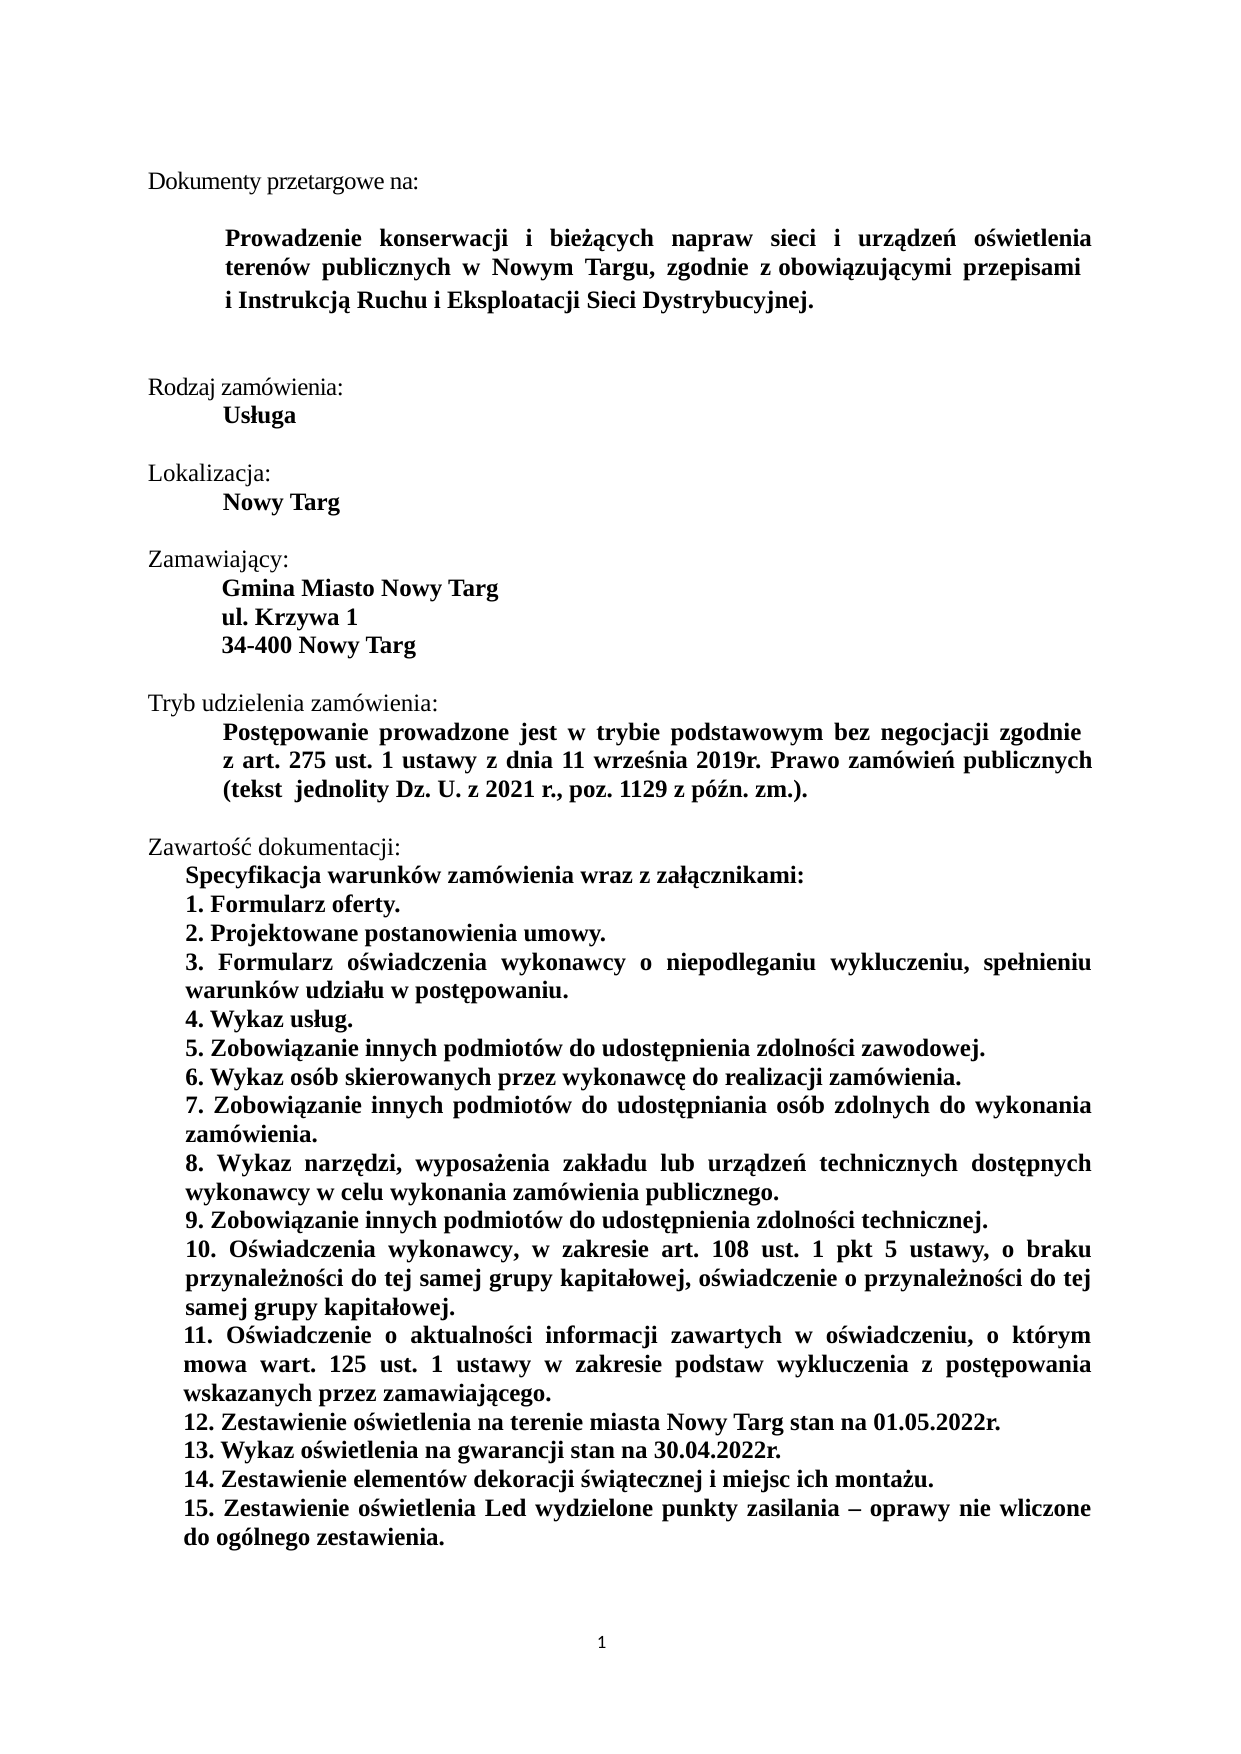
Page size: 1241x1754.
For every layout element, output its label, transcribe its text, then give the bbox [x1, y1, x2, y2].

text 10. Oświadczenia wykonawcy, w zakresie art. 108 ust. 1 pkt 5 ustawy, o braku przynależności do tej samej grupy kapitałowej, oświadczenie o przynależności do tej samej grupy kapitałowej. [185, 1234, 1093, 1321]
text 1. Formularz oferty. [185, 889, 1093, 918]
text 3. Formularz oświadczenia wykonawcy o niepodleganiu wykluczeniu, spełnieniu warunków udziału w postępowaniu. [185, 947, 1093, 1004]
text 4. Wykaz usług. [185, 1004, 1093, 1033]
text Dokumenty przetargowe na: [148, 166, 1093, 194]
text 14. Zestawienie elementów dekoracji świątecznej i miejsc ich montażu. [183, 1464, 1093, 1493]
text 7. Zobowiązanie innych podmiotów do udostępniania osób zdolnych do wykonania zamówienia. [185, 1091, 1093, 1148]
text 12. Zestawienie oświetlenia na terenie miasta Nowy Targ stan na 01.05.2022r. [183, 1407, 1093, 1436]
text Specyfikacja warunków zamówienia wraz z załącznikami: [148, 861, 1093, 889]
text Lokalizacja: [148, 458, 1093, 487]
subtitle Usługa [223, 401, 1093, 429]
text 9. Zobowiązanie innych podmiotów do udostępnienia zdolności technicznej. [185, 1206, 1093, 1234]
text Rodzaj zamówienia: [148, 372, 1093, 401]
text 2. Projektowane postanowienia umowy. [185, 918, 1093, 947]
text 11. Oświadczenie o aktualności informacji zawartych w oświadczeniu, o którym mowa wart. 125 ust. 1 ustawy w zakresie podstaw wykluczenia z postępowania wskazanych przez zamawiającego. [183, 1321, 1093, 1407]
text 15. Zestawienie oświetlenia Led wydzielone punkty zasilania – oprawy nie wliczone do ogólnego zestawienia. [183, 1493, 1093, 1551]
text ul. Krzywa 1 [148, 602, 1093, 631]
text Gmina Miasto Nowy Targ [148, 573, 1093, 602]
text Postępowanie prowadzone jest w trybie podstawowym bez negocjacji zgodnie z art. 275 ust. 1 ustawy z dnia 11 września 2019r. Prawo zamówień publicznych (tekst jednolity Dz. U. z 2021 r., poz. 1129 z późn. zm.). [223, 717, 1093, 803]
text Prowadzenie konserwacji i bieżących napraw sieci i urządzeń oświetlenia terenów publicznych w Nowym Targu, zgodnie z obowiązującymi przepisami i Instrukcją Ruchu i Eksploatacji Sieci Dystrybucyjnej. [225, 223, 1093, 314]
text 5. Zobowiązanie innych podmiotów do udostępnienia zdolności zawodowej. [185, 1033, 1093, 1062]
text Zawartość dokumentacji: [148, 832, 1093, 861]
text Tryb udzielenia zamówienia: [148, 688, 1093, 717]
text 13. Wykaz oświetlenia na gwarancji stan na 30.04.2022r. [183, 1436, 1093, 1464]
text 34-400 Nowy Targ [148, 631, 1093, 659]
text Zamawiający: [148, 544, 1093, 573]
text Nowy Targ [148, 487, 1093, 516]
text 8. Wykaz narzędzi, wyposażenia zakładu lub urządzeń technicznych dostępnych wykonawcy w celu wykonania zamówienia publicznego. [185, 1148, 1093, 1206]
text 6. Wykaz osób skierowanych przez wykonawcę do realizacji zamówienia. [185, 1062, 1093, 1091]
